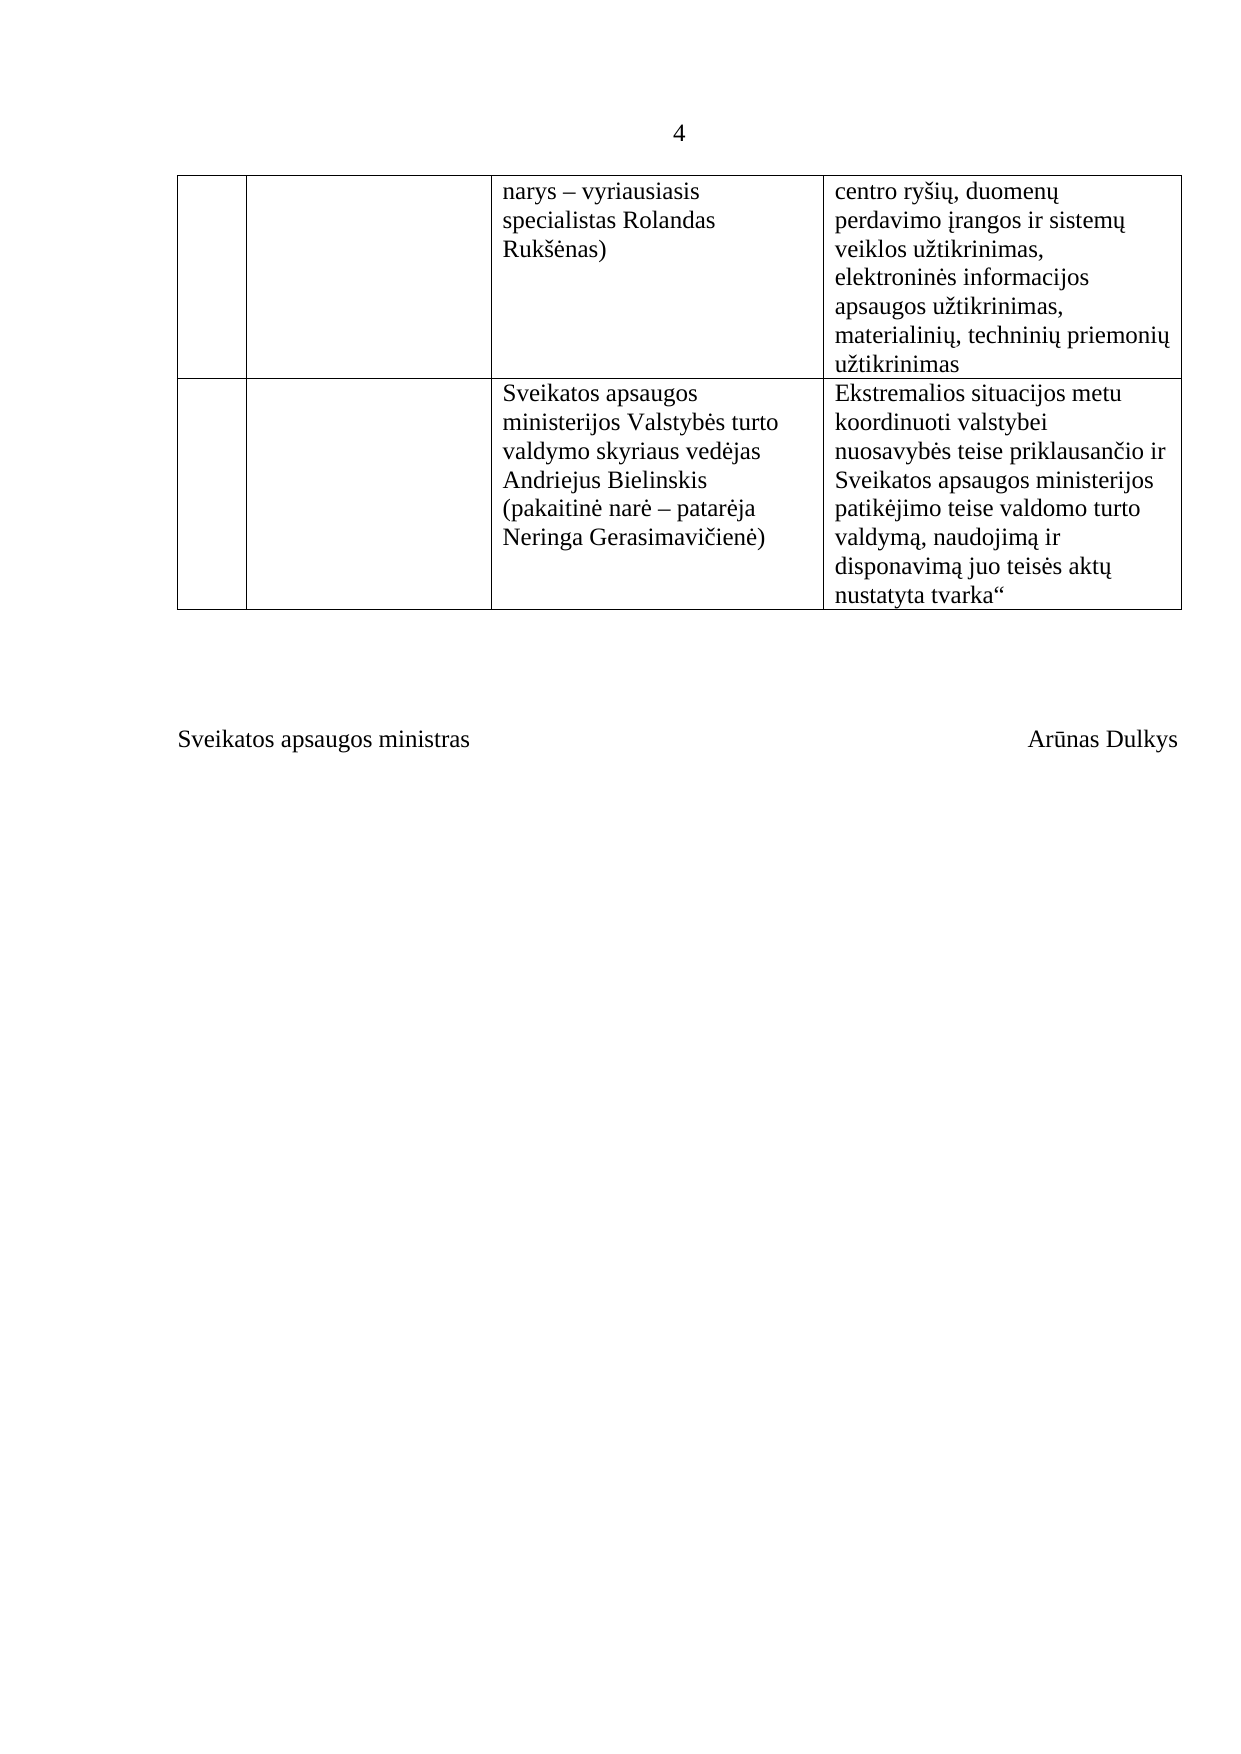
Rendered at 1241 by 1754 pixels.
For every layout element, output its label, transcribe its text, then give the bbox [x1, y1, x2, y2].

table_cell [178, 176, 246, 377]
table_cell [247, 176, 491, 377]
table_cell narys – vyriausiasis specialistas Rolandas Rukšėnas) [492, 176, 823, 377]
table_cell [247, 379, 491, 608]
text Sveikatos apsaugos ministras Arūnas Dulkys [177, 724, 1181, 753]
table_cell Sveikatos apsaugos ministerijos Valstybės turto valdymo skyriaus vedėjas Andriejus Bielinskis (pakaitinė narė – patarėja Neringa Gerasimavičienė) [492, 379, 823, 608]
table_cell centro ryšių, duomenų perdavimo įrangos ir sistemų veiklos užtikrinimas, elektroninės informacijos apsaugos užtikrinimas, materialinių, techninių priemonių užtikrinimas [824, 176, 1181, 377]
table_cell Ekstremalios situacijos metu koordinuoti valstybei nuosavybės teise priklausančio ir Sveikatos apsaugos ministerijos patikėjimo teise valdomo turto valdymą, naudojimą ir disponavimą juo teisės aktų nustatyta tvarka“ [824, 379, 1181, 608]
table_cell [178, 379, 246, 608]
